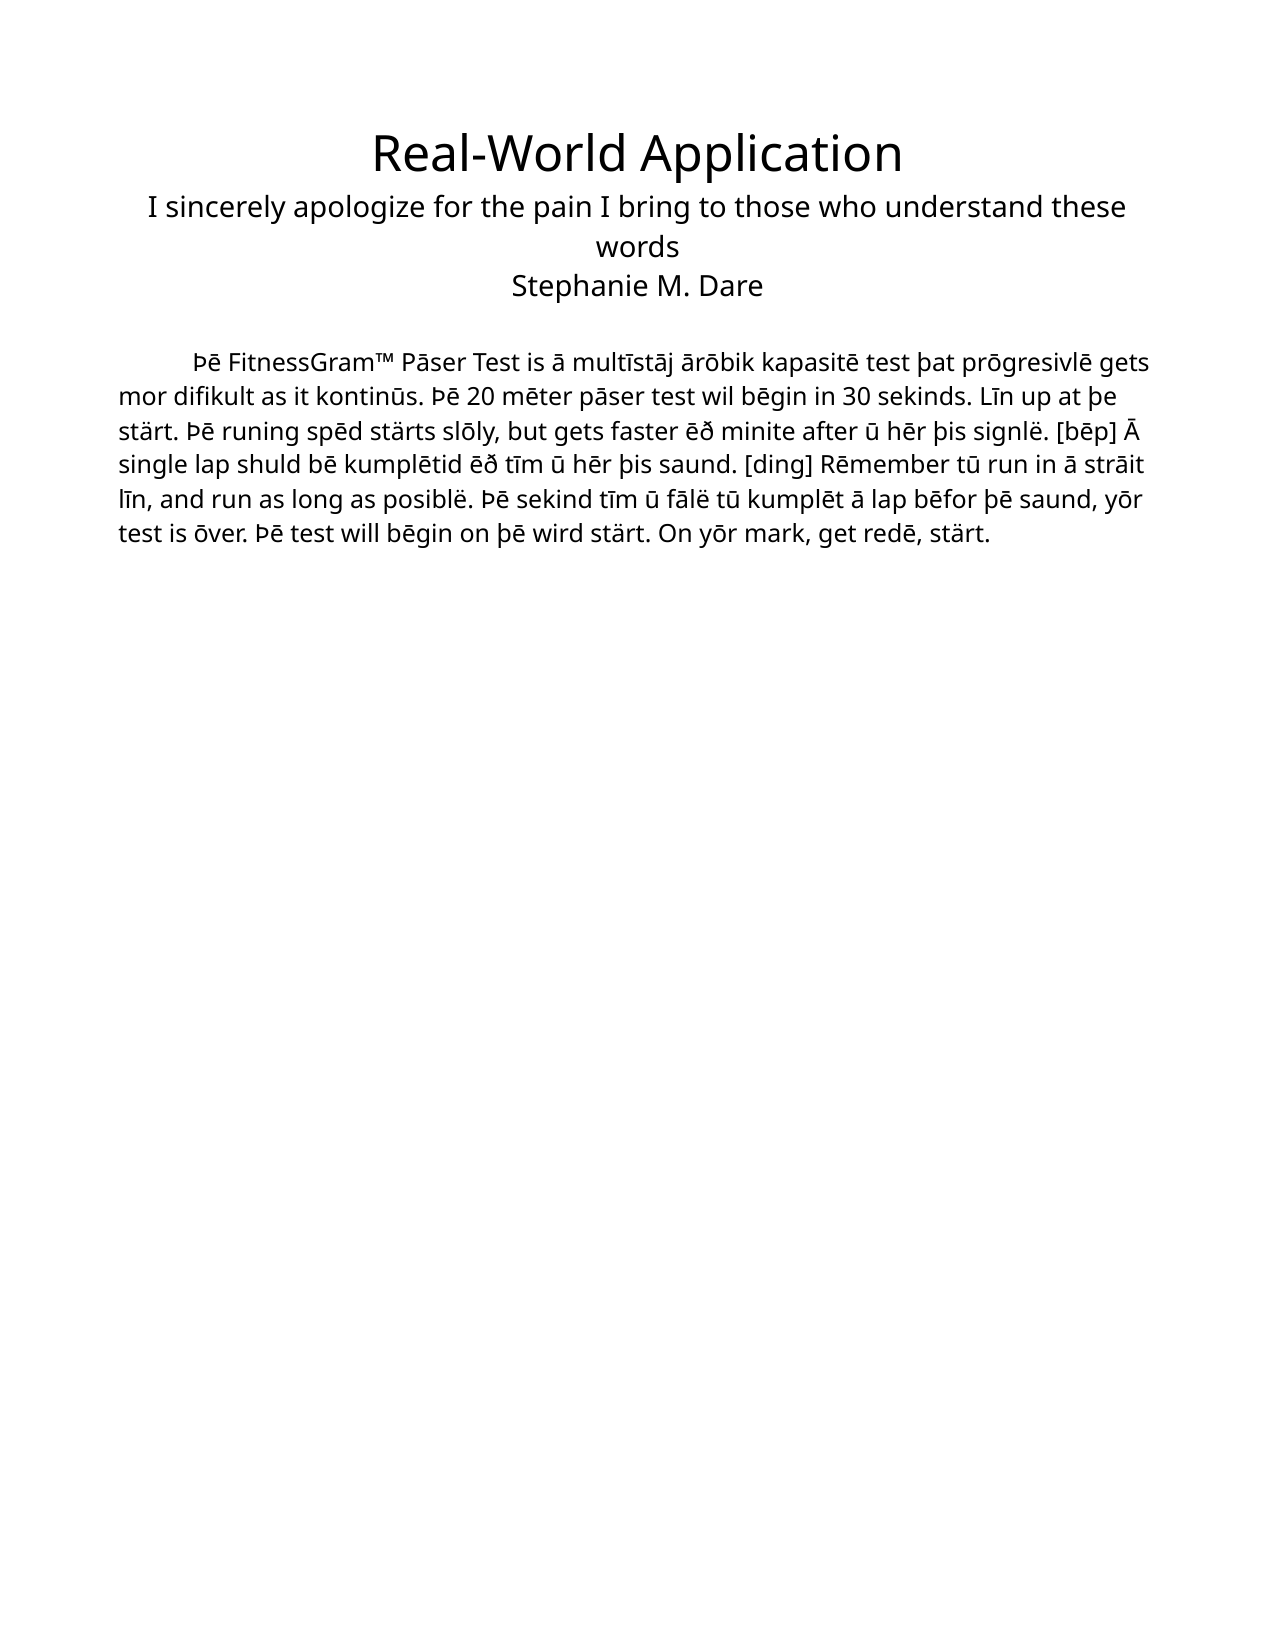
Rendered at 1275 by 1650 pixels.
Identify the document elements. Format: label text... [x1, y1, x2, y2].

text Real-World Application [118, 118, 1157, 186]
text I sincerely apologize for the pain I bring to those who understand these words [118, 186, 1157, 266]
text Þē FitnessGram™ Pāser Test is ā multīstāj ārōbik kapasitē test þat prōgresivlē gets mor difikult as it kontinūs. Þē 20 mēter pāser test wil bēgin in 30 sekinds. Līn up at þe stärt. Þē runing spēd stärts slōly, but gets faster ēð minite after ū hēr þis signlë. [bēp] Ā single lap shuld bē kumplētid ēð tīm ū hēr þis saund. [ding] Rēmember tū run in ā strāit līn, and run as long as posiblë. Þē sekind tīm ū fālë tū kumplēt ā lap bēfor þē saund, yōr test is ōver. Þē test will bēgin on þē wird stärt. On yōr mark, get redē, stärt. [118, 345, 1157, 549]
text Stephanie M. Dare [118, 266, 1157, 305]
